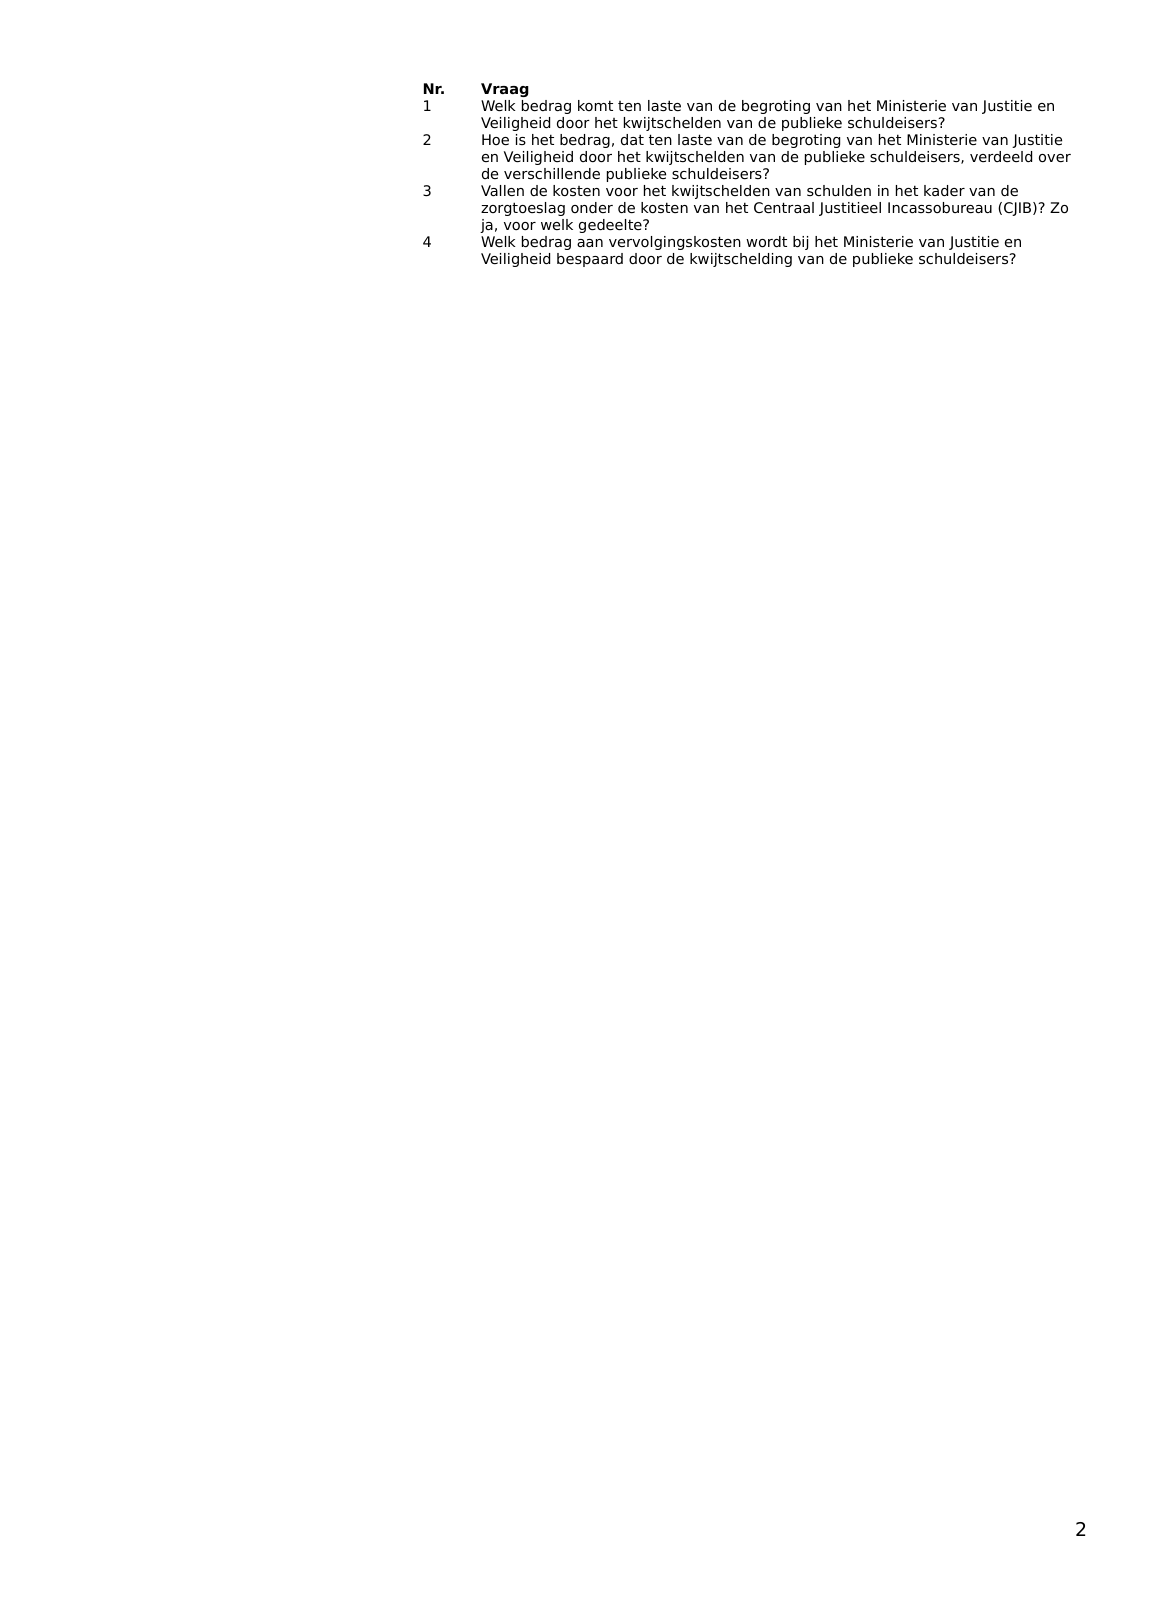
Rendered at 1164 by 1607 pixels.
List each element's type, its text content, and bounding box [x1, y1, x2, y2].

table_cell 4 [422, 234, 475, 268]
table_cell Welk bedrag komt ten laste van de begroting van het Ministerie van Justitie en Veiligheid door het kwijtschelden van de publieke schuldeisers? [475, 98, 1087, 132]
table_cell 1 [422, 98, 475, 132]
table_header Vraag [475, 81, 1087, 98]
table_cell Vallen de kosten voor het kwijtschelden van schulden in het kader van de zorgtoeslag onder de kosten van het Centraal Justitieel Incassobureau (CJIB)? Zo ja, voor welk gedeelte? [475, 183, 1087, 234]
table_header Nr. [422, 81, 475, 98]
table_cell 2 [422, 132, 475, 183]
table_cell Hoe is het bedrag, dat ten laste van de begroting van het Ministerie van Justitie en Veiligheid door het kwijtschelden van de publieke schuldeisers, verdeeld over de verschillende publieke schuldeisers? [475, 132, 1087, 183]
table_cell Welk bedrag aan vervolgingskosten wordt bij het Ministerie van Justitie en Veiligheid bespaard door de kwijtschelding van de publieke schuldeisers? [475, 234, 1087, 268]
table_cell 3 [422, 183, 475, 234]
